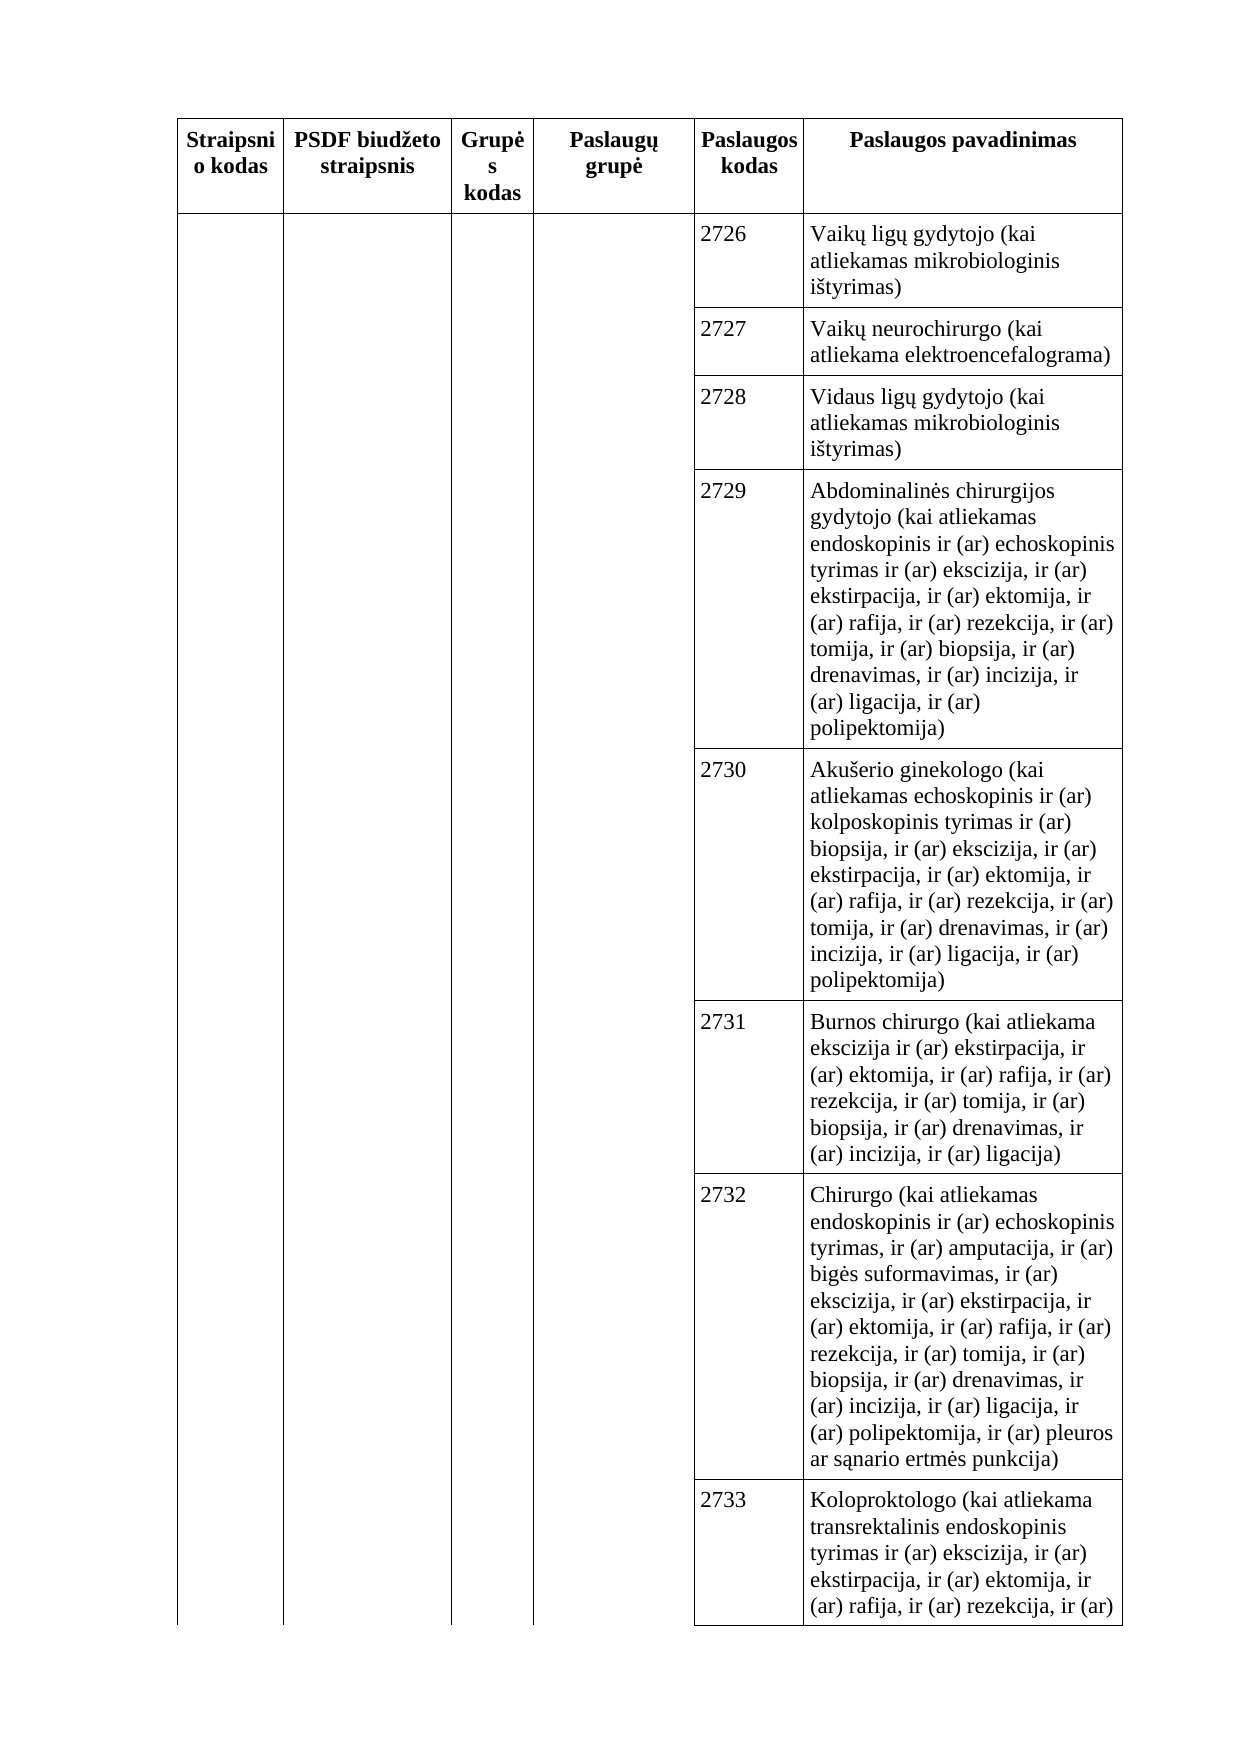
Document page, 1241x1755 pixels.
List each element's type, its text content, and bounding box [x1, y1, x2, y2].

table_cell Koloproktologo (kai atliekama transrektalinis endoskopinis tyrimas ir (ar) ekscizija, ir (ar) ekstirpacija, ir (ar) ektomija, ir (ar) rafija, ir (ar) rezekcija, ir (ar) [804, 1480, 1122, 1625]
table_cell [534, 214, 694, 307]
table_cell 2729 [695, 470, 803, 748]
table_cell [452, 748, 533, 1000]
table_cell [452, 1173, 533, 1478]
table_header Paslaugos kodas [695, 119, 803, 212]
table_cell [178, 469, 283, 748]
table_cell [284, 375, 451, 469]
table_cell [452, 1000, 533, 1173]
table_cell [284, 469, 451, 748]
table_cell [178, 1000, 283, 1173]
table_header Grupės kodas [452, 119, 533, 212]
table_cell [534, 307, 694, 374]
table_cell [284, 214, 451, 307]
table_cell [534, 1173, 694, 1478]
table_cell 2731 [695, 1001, 803, 1173]
table_cell [534, 748, 694, 1000]
table_cell Vaikų ligų gydytojo (kai atliekamas mikrobiologinis ištyrimas) [804, 214, 1122, 307]
table_cell [534, 469, 694, 748]
table_cell [284, 748, 451, 1000]
table_header PSDF biudžeto straipsnis [284, 119, 451, 212]
table_cell 2733 [695, 1480, 803, 1625]
table_cell [284, 1000, 451, 1173]
table_cell Burnos chirurgo (kai atliekama ekscizija ir (ar) ekstirpacija, ir (ar) ektomija, ir (ar) rafija, ir (ar) rezekcija, ir (ar) tomija, ir (ar) biopsija, ir (ar) drenavimas, ir (ar) incizija, ir (ar) ligacija) [804, 1001, 1122, 1173]
table_cell [178, 307, 283, 374]
table_cell [178, 748, 283, 1000]
table_cell [284, 1173, 451, 1478]
table_cell [534, 1000, 694, 1173]
table_header Paslaugų grupė [534, 119, 694, 212]
table_cell [178, 1479, 283, 1625]
table_cell Abdominalinės chirurgijos gydytojo (kai atliekamas endoskopinis ir (ar) echoskopinis tyrimas ir (ar) ekscizija, ir (ar) ekstirpacija, ir (ar) ektomija, ir (ar) rafija, ir (ar) rezekcija, ir (ar) tomija, ir (ar) biopsija, ir (ar) drenavimas, ir (ar) incizija, ir (ar) ligacija, ir (ar) polipektomija) [804, 470, 1122, 748]
table_cell Vidaus ligų gydytojo (kai atliekamas mikrobiologinis ištyrimas) [804, 376, 1122, 469]
table_cell [452, 375, 533, 469]
table_header Straipsnio kodas [178, 119, 283, 212]
table_cell [452, 214, 533, 307]
table_header Paslaugos pavadinimas [804, 119, 1122, 212]
table_cell 2727 [695, 308, 803, 374]
table_cell [452, 469, 533, 748]
table_cell [534, 375, 694, 469]
table_cell [178, 214, 283, 307]
table_cell [178, 375, 283, 469]
table_cell [284, 1479, 451, 1625]
table_cell 2726 [695, 214, 803, 307]
table_cell Chirurgo (kai atliekamas endoskopinis ir (ar) echoskopinis tyrimas, ir (ar) amputacija, ir (ar) bigės suformavimas, ir (ar) ekscizija, ir (ar) ekstirpacija, ir (ar) ektomija, ir (ar) rafija, ir (ar) rezekcija, ir (ar) tomija, ir (ar) biopsija, ir (ar) drenavimas, ir (ar) incizija, ir (ar) ligacija, ir (ar) polipektomija, ir (ar) pleuros ar sąnario ertmės punkcija) [804, 1174, 1122, 1478]
table_cell 2730 [695, 749, 803, 1000]
table_cell 2732 [695, 1174, 803, 1478]
table_cell Vaikų neurochirurgo (kai atliekama elektroencefalograma) [804, 308, 1122, 374]
table_cell 2728 [695, 376, 803, 469]
table_cell [534, 1479, 694, 1625]
table_cell [178, 1173, 283, 1478]
table_cell [452, 1479, 533, 1625]
table_cell [452, 307, 533, 374]
table_cell Akušerio ginekologo (kai atliekamas echoskopinis ir (ar) kolposkopinis tyrimas ir (ar) biopsija, ir (ar) ekscizija, ir (ar) ekstirpacija, ir (ar) ektomija, ir (ar) rafija, ir (ar) rezekcija, ir (ar) tomija, ir (ar) drenavimas, ir (ar) incizija, ir (ar) ligacija, ir (ar) polipektomija) [804, 749, 1122, 1000]
table_cell [284, 307, 451, 374]
